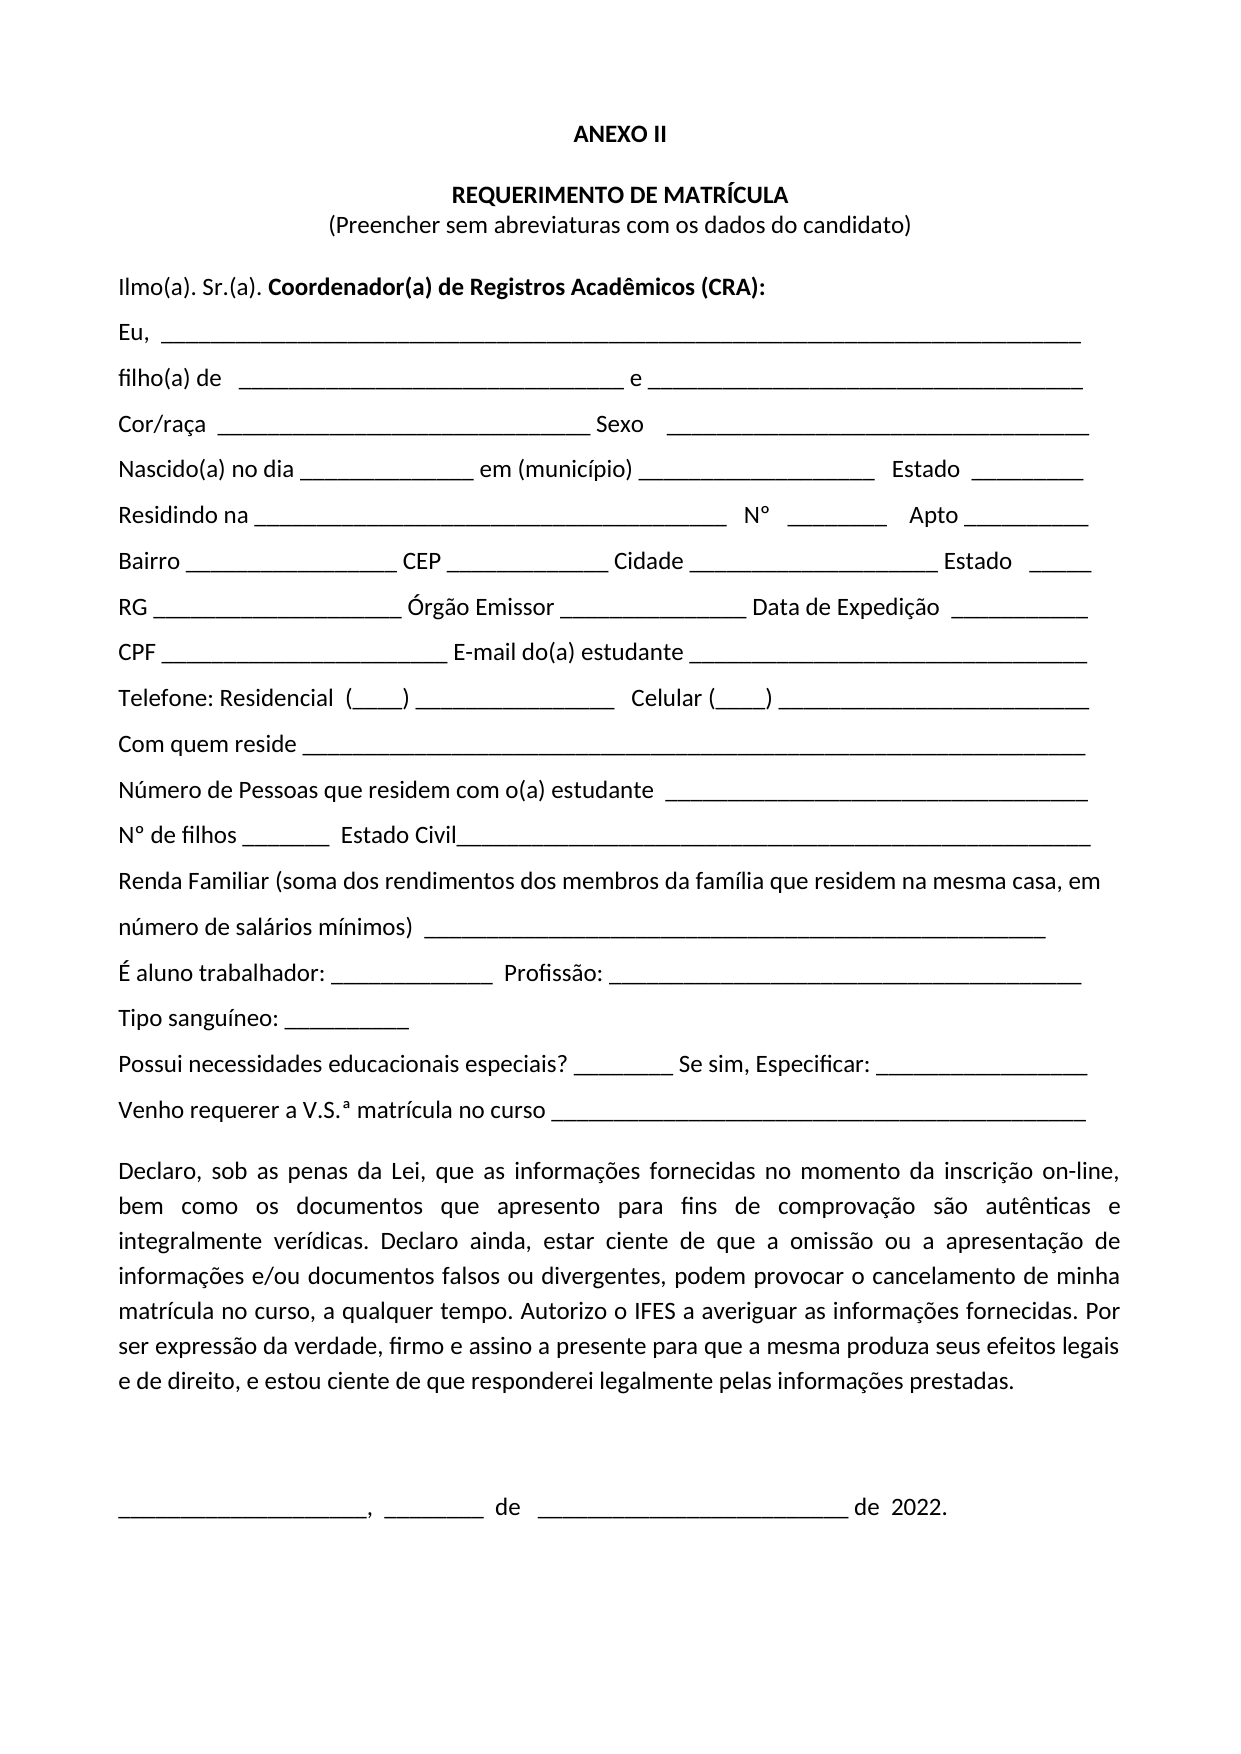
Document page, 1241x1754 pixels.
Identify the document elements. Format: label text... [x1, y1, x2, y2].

text Residindo na ______________________________________ Nº ________ Apto __________ [118, 499, 1122, 530]
text Tipo sanguíneo: __________ [118, 1002, 1122, 1033]
text ____________________, ________ de _________________________ de 2022. [118, 1491, 1122, 1522]
text É aluno trabalhador: _____________ Profissão: ______________________________________ [118, 957, 1122, 987]
text Bairro _________________ CEP _____________ Cidade ____________________ Estado _____ [118, 545, 1122, 576]
text (Preencher sem abreviaturas com os dados do candidato) [118, 210, 1122, 240]
text Telefone: Residencial (____) ________________ Celular (____) _________________________ [118, 682, 1122, 713]
text RG ____________________ Órgão Emissor _______________ Data de Expedição ___________ [118, 591, 1122, 621]
text Eu, __________________________________________________________________________ [118, 316, 1122, 347]
text Renda Familiar (soma dos rendimentos dos membros da família que residem na mesma casa, em número de salários mínimos) __________________________________________________ [118, 865, 1122, 941]
text Declaro, sob as penas da Lei, que as informações fornecidas no momento da inscrição on-line, bem como os documentos que apresento para fins de comprovação são autênticas e integralmente verídicas. Declaro ainda, estar ciente de que a omissão ou a apresentação de informações e/ou documentos falsos ou divergentes, podem provocar o cancelamento de minha matrícula no curso, a qualquer tempo. Autorizo o IFES a averiguar as informações fornecidas. Por ser expressão da verdade, firmo e assino a presente para que a mesma produza seus efeitos legais e de direito, e estou ciente de que responderei legalmente pelas informações prestadas. [118, 1155, 1122, 1395]
text Venho requerer a V.S.ª matrícula no curso ___________________________________________ [118, 1094, 1122, 1124]
text Possui necessidades educacionais especiais? ________ Se sim, Especificar: _________________ [118, 1048, 1122, 1079]
text CPF _______________________ E-mail do(a) estudante ________________________________ [118, 637, 1122, 667]
text filho(a) de _______________________________ e ___________________________________ [118, 362, 1122, 393]
text ANEXO II [118, 118, 1122, 149]
text Cor/raça ______________________________ Sexo __________________________________ [118, 408, 1122, 438]
text Nº de filhos _______ Estado Civil___________________________________________________ [118, 819, 1122, 850]
text Com quem reside _______________________________________________________________ Número de Pessoas que residem com o(a) estudante __________________________________ [118, 728, 1122, 804]
text Ilmo(a). Sr.(a). Coordenador(a) de Registros Acadêmicos (CRA): [118, 271, 1122, 301]
text Nascido(a) no dia ______________ em (município) ___________________ Estado _________ [118, 454, 1122, 484]
text REQUERIMENTO DE MATRÍCULA [118, 179, 1122, 210]
